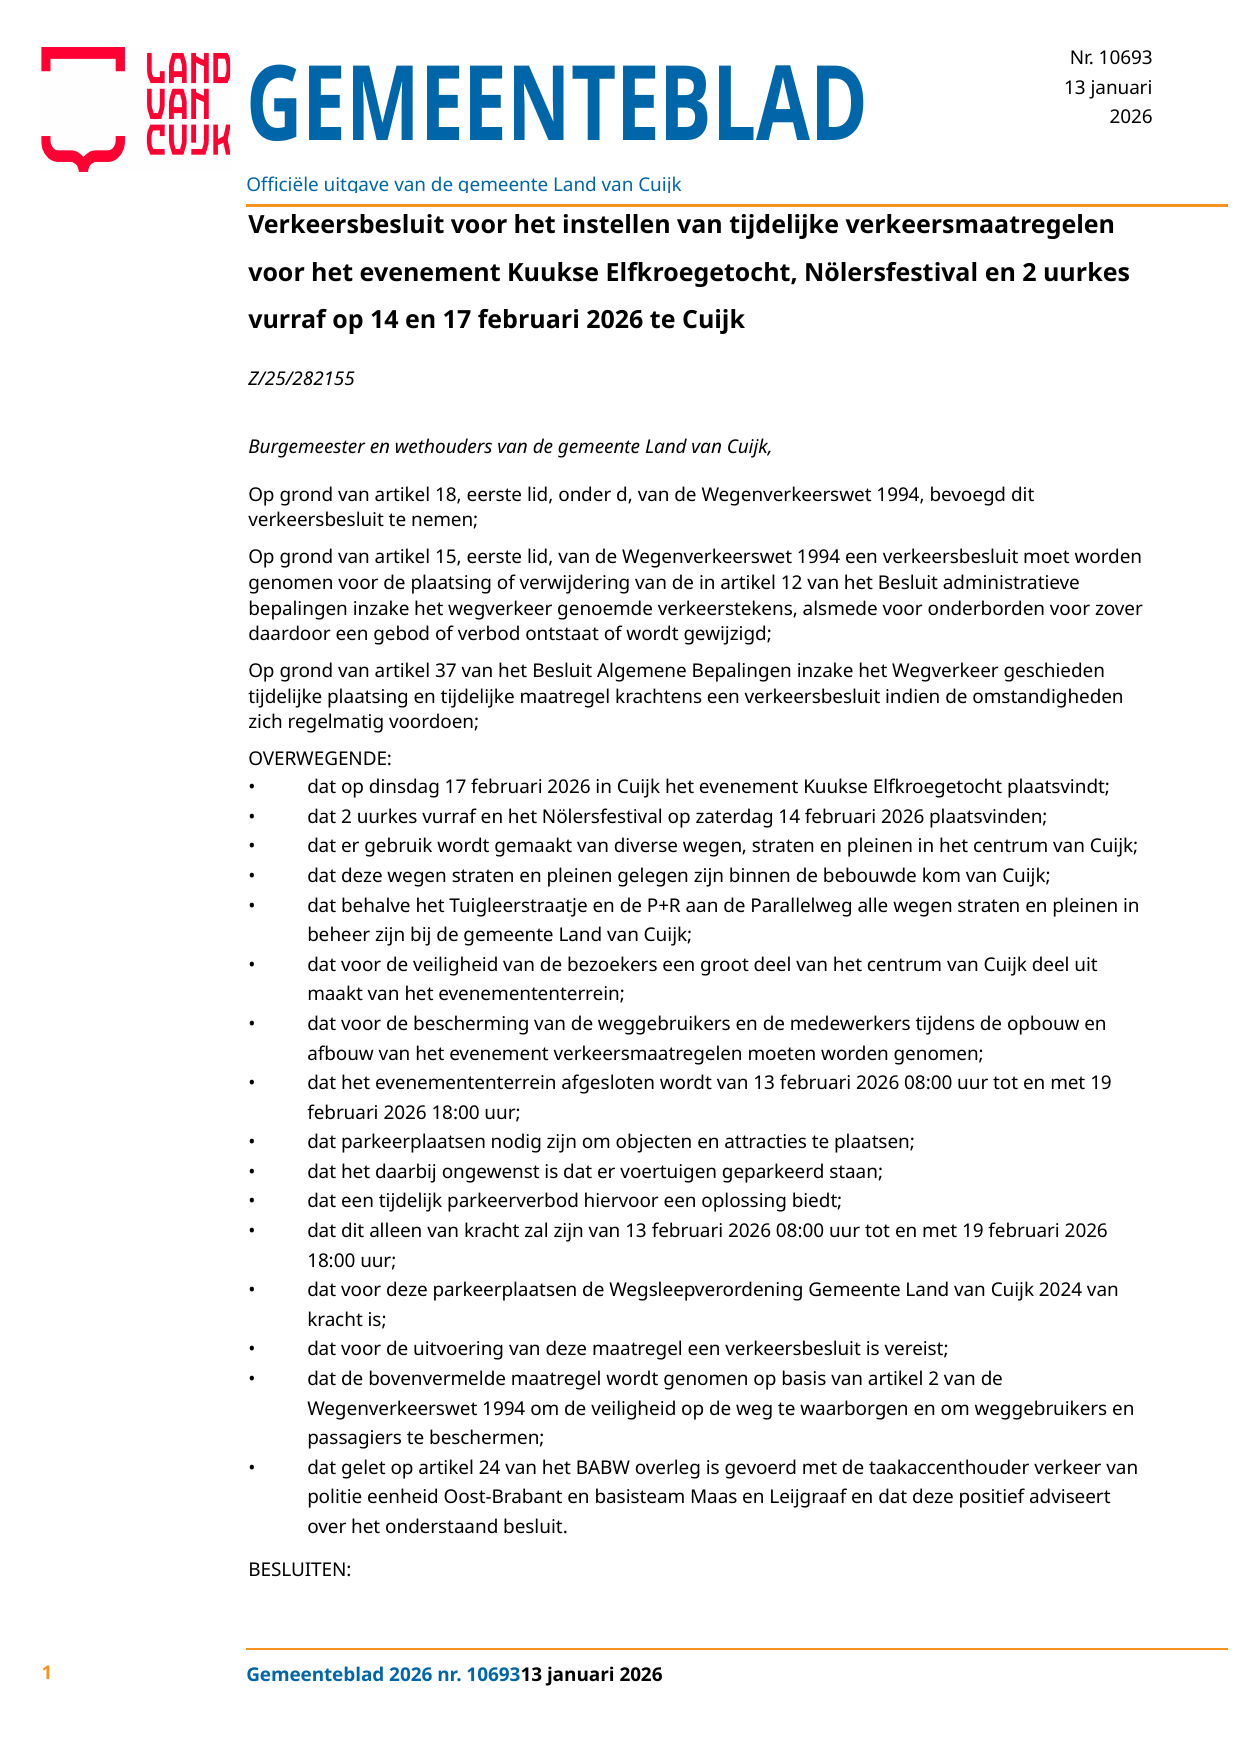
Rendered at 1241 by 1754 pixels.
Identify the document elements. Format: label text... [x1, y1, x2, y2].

text Z/25/282155 [248, 366, 1152, 391]
text Burgemeester en wethouders van de gemeente Land van Cuijk, [248, 433, 1152, 459]
text Op grond van artikel 15, eerste lid, van de Wegenverkeerswet 1994 een verkeersbesluit moet worden genomen voor de plaatsing of verwijdering van de in artikel 12 van het Besluit administratieve bepalingen inzake het wegverkeer genoemde verkeerstekens, alsmede voor onderborden voor zover daardoor een gebod of verbod ontstaat of wordt gewijzigd; [248, 543, 1152, 646]
text Verkeersbesluit voor het instellen van tijdelijke verkeersmaatregelen voor het evenement Kuukse Elfkroegetocht, Nölersfestival en 2 uurkes vurraf op 14 en 17 februari 2026 te Cuijk [248, 207, 1152, 336]
list dat voor de uitvoering van deze maatregel een verkeersbesluit is vereist; [248, 1336, 1152, 1361]
list dat het daarbij ongewenst is dat er voertuigen geparkeerd staan; [248, 1158, 1152, 1184]
list dat op dinsdag 17 februari 2026 in Cuijk het evenement Kuukse Elfkroegetocht plaatsvindt; [248, 773, 1152, 799]
list dat behalve het Tuigleerstraatje en de P+R aan de Parallelweg alle wegen straten en pleinen in beheer zijn bij de gemeente Land van Cuijk; [248, 892, 1152, 947]
list dat een tijdelijk parkeerverbod hiervoor een oplossing biedt; [248, 1188, 1152, 1213]
list dat het evenemententerrein afgesloten wordt van 13 februari 2026 08:00 uur tot en met 19 februari 2026 18:00 uur; [248, 1069, 1152, 1125]
text OVERWEGENDE: [248, 745, 1152, 771]
list dat de bovenvermelde maatregel wordt genomen op basis van artikel 2 van de Wegenverkeerswet 1994 om de veiligheid op de weg te waarborgen en om weggebruikers en passagiers te beschermen; [248, 1365, 1152, 1450]
text BESLUITEN: [248, 1556, 1152, 1582]
text Op grond van artikel 37 van het Besluit Algemene Bepalingen inzake het Wegverkeer geschieden tijdelijke plaatsing en tijdelijke maatregel krachtens een verkeersbesluit indien de omstandigheden zich regelmatig voordoen; [248, 657, 1152, 734]
list dat dit alleen van kracht zal zijn van 13 februari 2026 08:00 uur tot en met 19 februari 2026 18:00 uur; [248, 1217, 1152, 1273]
list dat er gebruik wordt gemaakt van diverse wegen, straten en pleinen in het centrum van Cuijk; [248, 833, 1152, 858]
list dat parkeerplaatsen nodig zijn om objecten en attracties te plaatsen; [248, 1128, 1152, 1154]
list dat gelet op artikel 24 van het BABW overleg is gevoerd met de taakaccenthouder verkeer van politie eenheid Oost-Brabant en basisteam Maas en Leijgraaf en dat deze positief adviseert over het onderstaand besluit. [248, 1454, 1152, 1539]
list dat voor deze parkeerplaatsen de Wegsleepverordening Gemeente Land van Cuijk 2024 van kracht is; [248, 1276, 1152, 1332]
list dat 2 uurkes vurraf en het Nölersfestival op zaterdag 14 februari 2026 plaatsvinden; [248, 803, 1152, 829]
list dat voor de bescherming van de weggebruikers en de medewerkers tijdens de opbouw en afbouw van het evenement verkeersmaatregelen moeten worden genomen; [248, 1010, 1152, 1066]
picture [41, 47, 231, 172]
list dat voor de veiligheid van de bezoekers een groot deel van het centrum van Cuijk deel uit maakt van het evenemententerrein; [248, 951, 1152, 1006]
list dat deze wegen straten en pleinen gelegen zijn binnen de bebouwde kom van Cuijk; [248, 862, 1152, 888]
text Op grond van artikel 18, eerste lid, onder d, van de Wegenverkeerswet 1994, bevoegd dit verkeersbesluit te nemen; [248, 481, 1152, 532]
